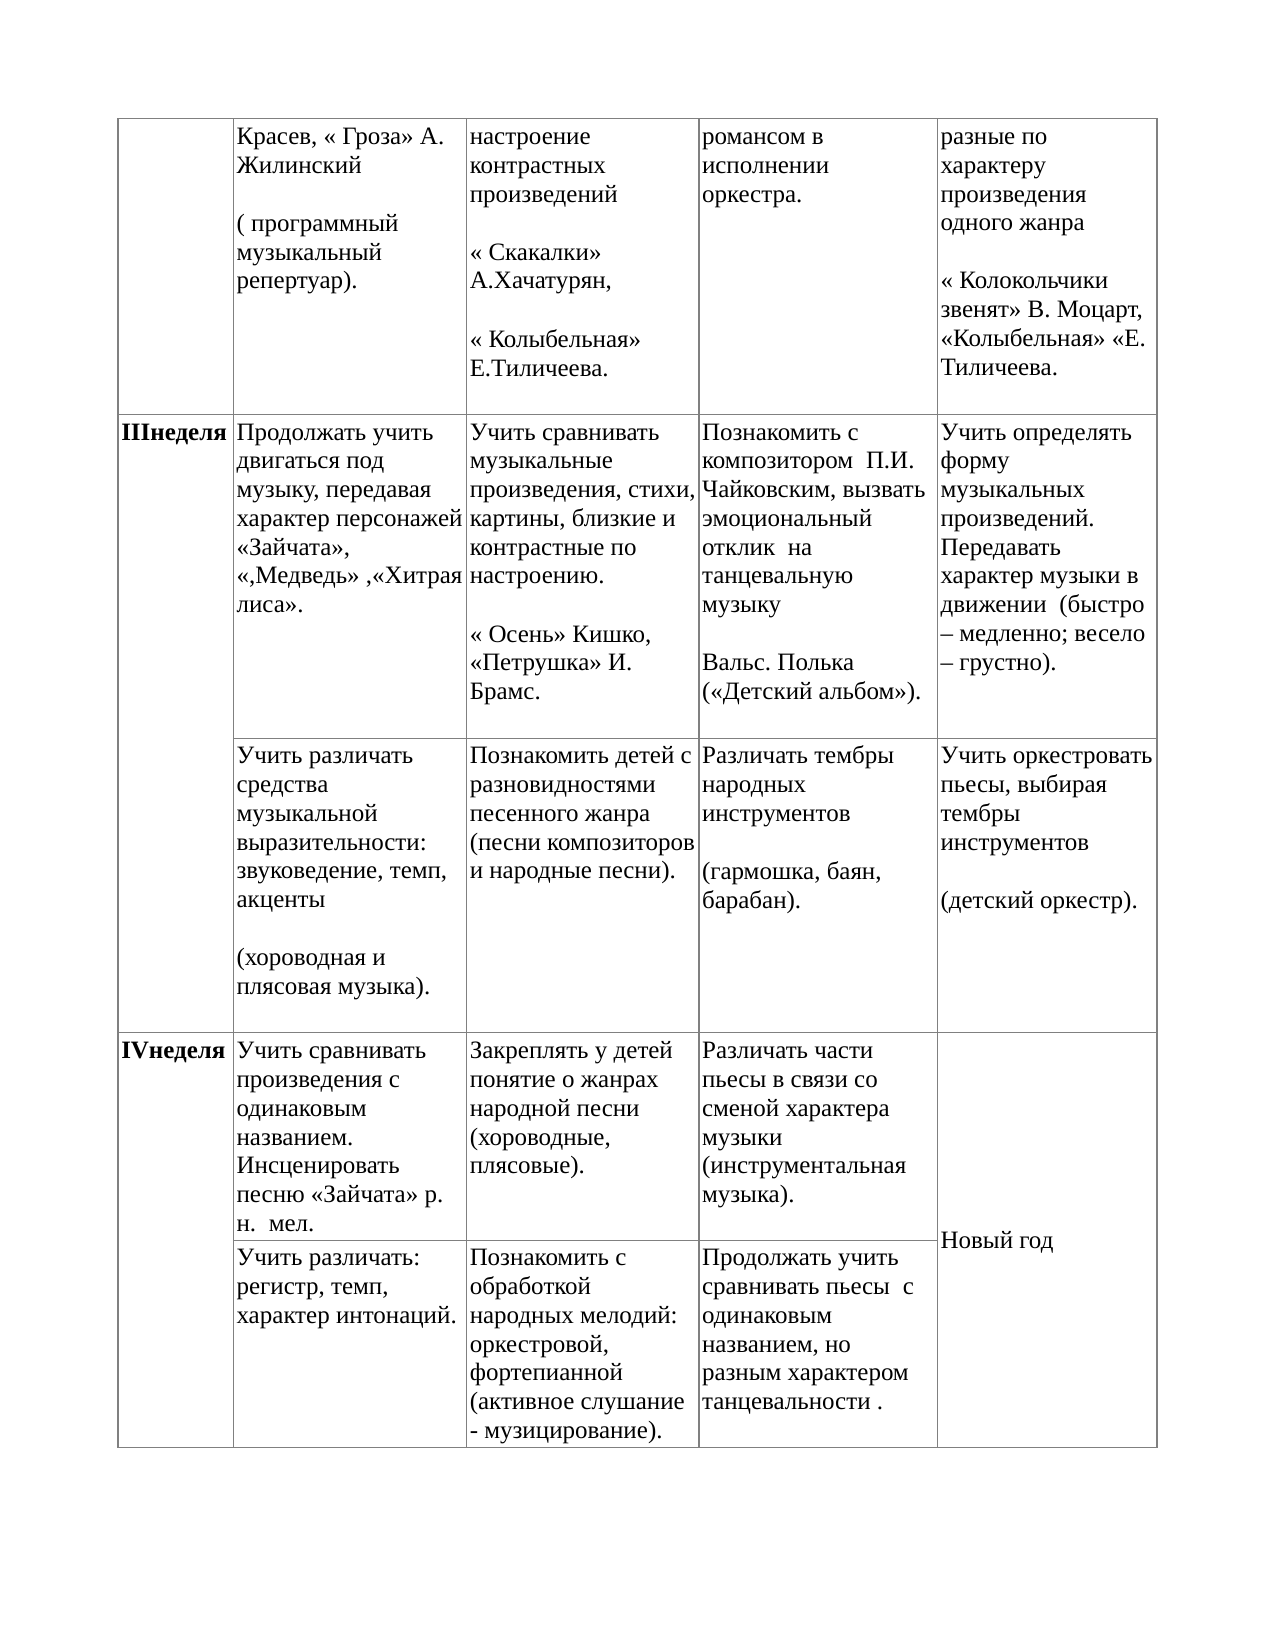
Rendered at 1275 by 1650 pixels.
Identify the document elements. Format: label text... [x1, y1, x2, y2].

table_cell Красев, « Гроза» А. Жилинский ( программный музыкальный репертуар). [234, 119, 466, 414]
table_cell IIIнеделя [119, 415, 233, 1032]
table_cell романсом в исполнении оркестра. [700, 119, 937, 414]
table_cell Учить сравнивать музыкальные произведения, стихи, картины, близкие и контрастные по настроению. « Осень» Кишко, «Петрушка» И. Брамс. [467, 415, 698, 737]
table_cell [119, 119, 233, 414]
table_cell Учить различать средства музыкальной выразительности: звуковедение, темп, акценты (хороводная и плясовая музыка). [234, 739, 466, 1032]
table_cell Различать тембры народных инструментов (гармошка, баян, барабан). [700, 739, 937, 1032]
table_cell Учить сравнивать произведения с одинаковым названием. Инсценировать песню «Зайчата» р. н. мел. [234, 1033, 466, 1239]
table_cell Закреплять у детей понятие о жанрах народной песни (хороводные, плясовые). [467, 1033, 698, 1239]
table_cell Продолжать учить двигаться под музыку, передавая характер персонажей «Зайчата», «,Медведь» ,«Хитрая лиса». [234, 415, 466, 737]
table_cell Учить оркестровать пьесы, выбирая тембры инструментов (детский оркестр). [938, 739, 1156, 1032]
table_cell Познакомить детей с разновидностями песенного жанра (песни композиторов и народные песни). [467, 739, 698, 1032]
table_cell IVнеделя [119, 1033, 233, 1447]
table_cell Продолжать учить сравнивать пьесы с одинаковым названием, но разным характером танцевальности . [700, 1241, 937, 1447]
table_cell разные по характеру произведения одного жанра « Колокольчики звенят» В. Моцарт, «Колыбельная» «Е. Тиличеева. [938, 119, 1156, 414]
table_cell Учить различать: регистр, темп, характер интонаций. [234, 1241, 466, 1447]
table_cell Учить определять форму музыкальных произведений. Передавать характер музыки в движении (быстро – медленно; весело – грустно). [938, 415, 1156, 737]
table_cell Познакомить с композитором П.И. Чайковским, вызвать эмоциональный отклик на танцевальную музыку Вальс. Полька («Детский альбом»). [700, 415, 937, 737]
table_cell Различать части пьесы в связи со сменой характера музыки (инструментальная музыка). [700, 1033, 937, 1239]
table_cell настроение контрастных произведений « Скакалки» А.Хачатурян, « Колыбельная» Е.Тиличеева. [467, 119, 698, 414]
table_cell Новый год [938, 1033, 1156, 1447]
table_cell Познакомить с обработкой народных мелодий: оркестровой, фортепианной (активное слушание - музицирование). [467, 1241, 698, 1447]
